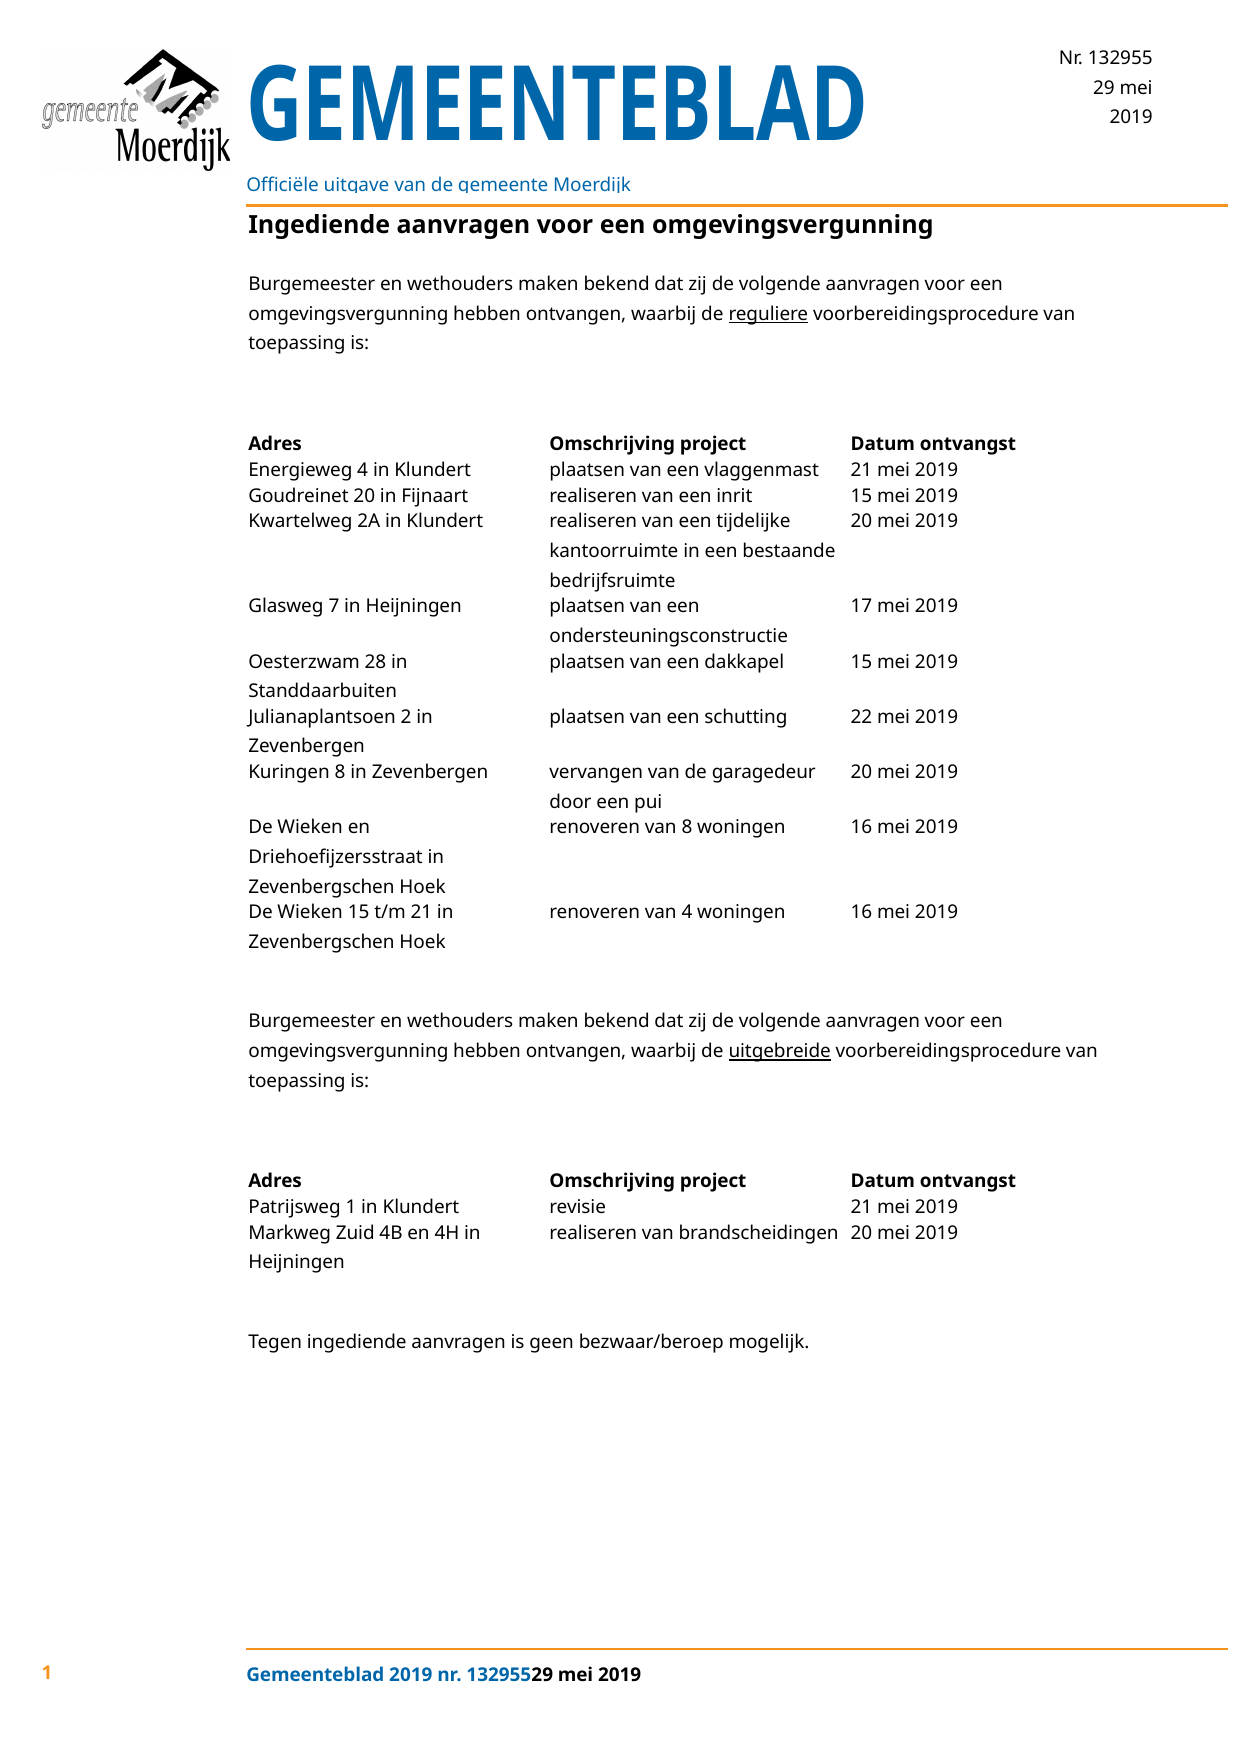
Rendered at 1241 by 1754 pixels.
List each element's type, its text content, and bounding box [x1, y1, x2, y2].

table_cell Energieweg 4 in Klundert [248, 456, 549, 482]
table_cell realiseren van een inrit [549, 482, 850, 508]
table_cell Julianaplantsoen 2 in Zevenbergen [248, 703, 549, 758]
table_cell 16 mei 2019 [850, 814, 1152, 899]
table_cell Oesterzwam 28 in Standdaarbuiten [248, 648, 549, 703]
table_cell De Wieken en Driehoefijzersstraat in Zevenbergschen Hoek [248, 814, 549, 899]
table_cell 20 mei 2019 [850, 1219, 1152, 1274]
text Ingediende aanvragen voor een omgevingsvergunning [248, 207, 1152, 241]
table_cell revisie [549, 1194, 850, 1219]
table_header Datum ontvangst [850, 1168, 1152, 1193]
table_cell Patrijsweg 1 in Klundert [248, 1194, 549, 1219]
table_cell Goudreinet 20 in Fijnaart [248, 482, 549, 508]
text Burgemeester en wethouders maken bekend dat zij de volgende aanvragen voor een omgevingsvergunning hebben ontvangen, waarbij de uitgebreide voorbereidingsprocedure van toepassing is: [248, 1008, 1152, 1092]
table_cell 17 mei 2019 [850, 593, 1152, 648]
table_cell 20 mei 2019 [850, 508, 1152, 592]
table_cell 15 mei 2019 [850, 648, 1152, 703]
table_cell 16 mei 2019 [850, 899, 1152, 954]
table_cell plaatsen van een schutting [549, 703, 850, 758]
table_cell plaatsen van een vlaggenmast [549, 456, 850, 482]
table_cell vervangen van de garagedeur door een pui [549, 759, 850, 814]
text Burgemeester en wethouders maken bekend dat zij de volgende aanvragen voor een omgevingsvergunning hebben ontvangen, waarbij de reguliere voorbereidingsprocedure van toepassing is: [248, 270, 1152, 355]
table_header Omschrijving project [549, 1168, 850, 1193]
table_header Omschrijving project [549, 430, 850, 456]
table_cell Kwartelweg 2A in Klundert [248, 508, 549, 592]
text Tegen ingediende aanvragen is geen bezwaar/beroep mogelijk. [248, 1328, 1152, 1354]
picture [41, 47, 231, 172]
table_cell plaatsen van een dakkapel [549, 648, 850, 703]
table_cell Markweg Zuid 4B en 4H in Heijningen [248, 1219, 549, 1274]
table_cell renoveren van 4 woningen [549, 899, 850, 954]
table_header Adres [248, 1168, 549, 1193]
table_cell De Wieken 15 t/m 21 in Zevenbergschen Hoek [248, 899, 549, 954]
table_header Adres [248, 430, 549, 456]
table_cell 21 mei 2019 [850, 456, 1152, 482]
table_cell 15 mei 2019 [850, 482, 1152, 508]
table_cell Kuringen 8 in Zevenbergen [248, 759, 549, 814]
table_cell realiseren van een tijdelijke kantoorruimte in een bestaande bedrijfsruimte [549, 508, 850, 592]
table_cell 20 mei 2019 [850, 759, 1152, 814]
table_header Datum ontvangst [850, 430, 1152, 456]
table_cell Glasweg 7 in Heijningen [248, 593, 549, 648]
table_cell 21 mei 2019 [850, 1194, 1152, 1219]
table_cell 22 mei 2019 [850, 703, 1152, 758]
table_cell realiseren van brandscheidingen [549, 1219, 850, 1274]
table_cell plaatsen van een ondersteuningsconstructie [549, 593, 850, 648]
table_cell renoveren van 8 woningen [549, 814, 850, 899]
